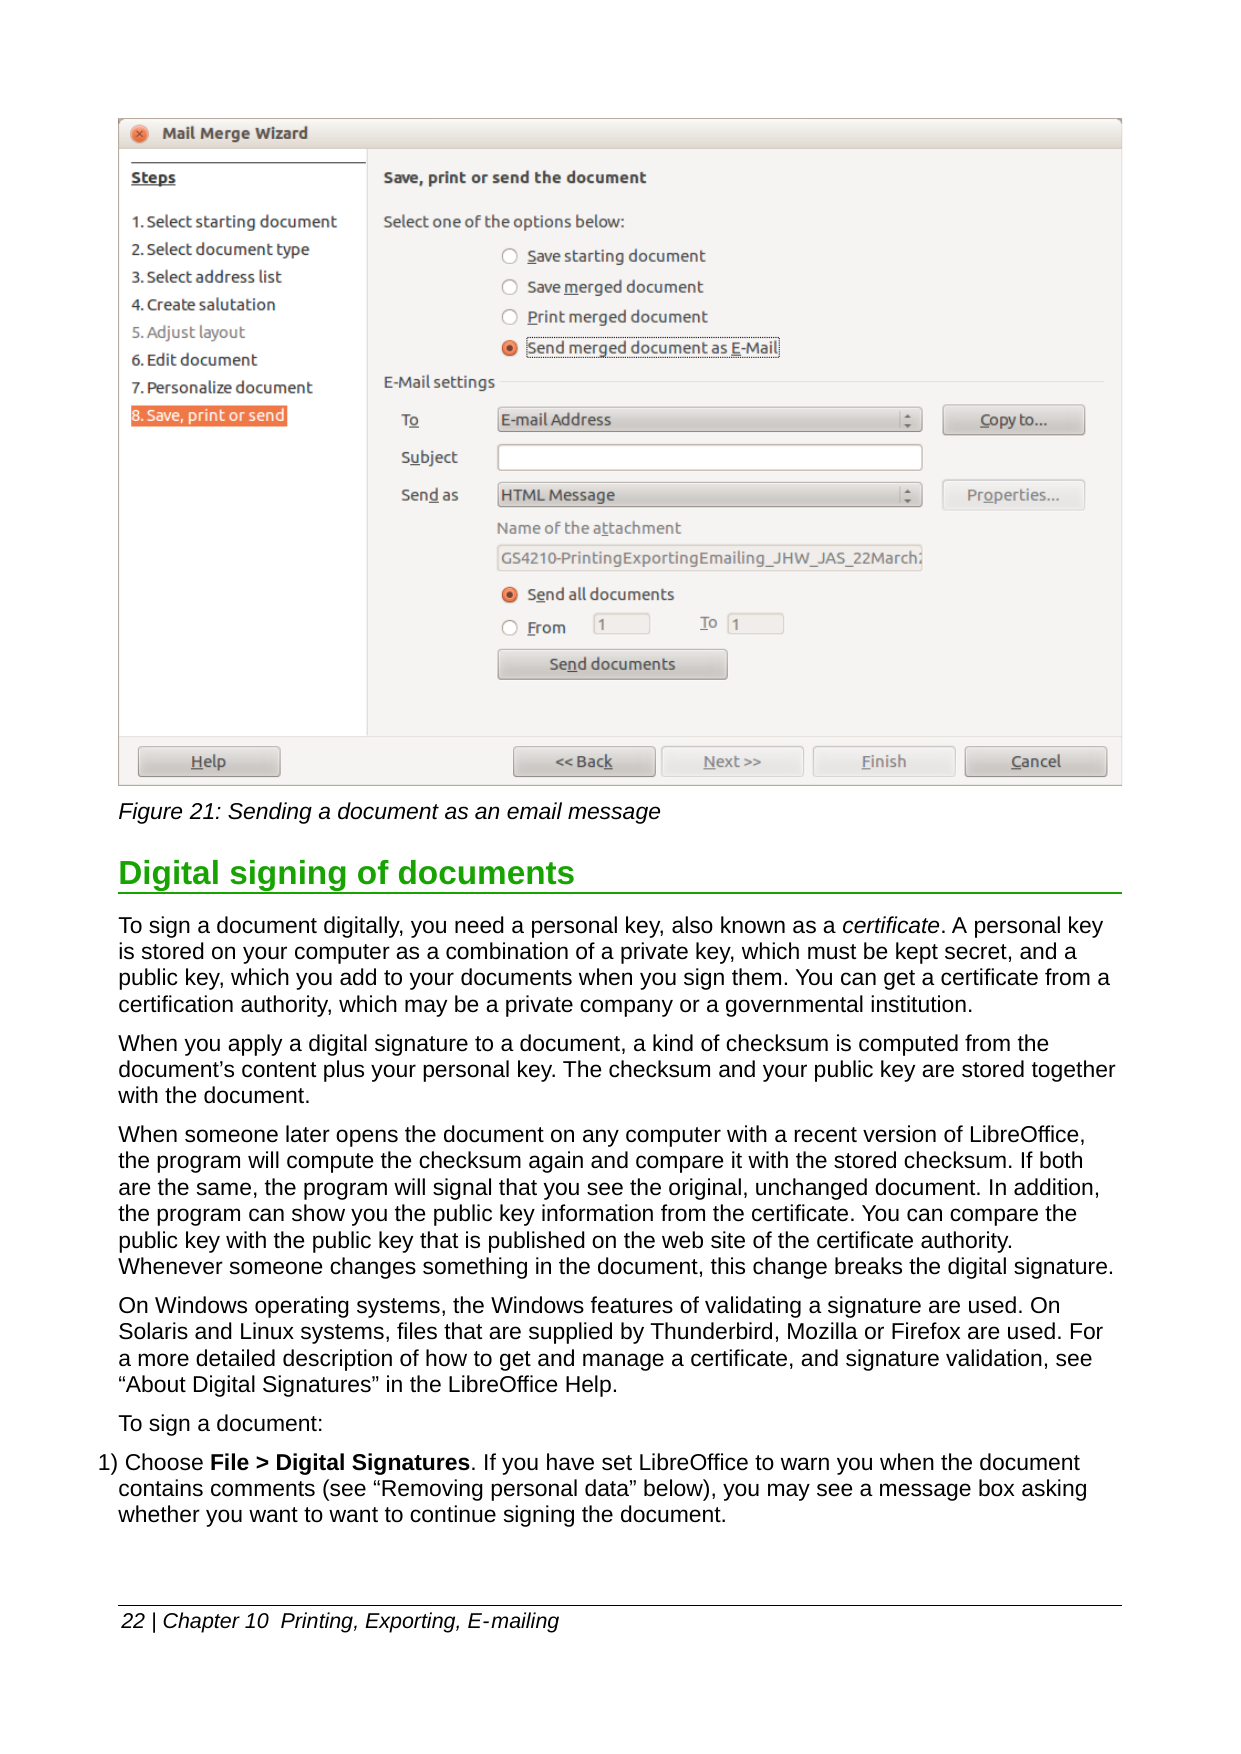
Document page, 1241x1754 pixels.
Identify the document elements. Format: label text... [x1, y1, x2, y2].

picture [118, 118, 1123, 786]
subtitle Digital signing of documents [118, 853, 1122, 892]
list Choose File > Digital Signatures. If you have set LibreOffice to warn you when the document contains comments (see “Removing personal data” below), you may see a message box asking whether you want to want to continue signing the document. [118, 1448, 1122, 1528]
text To sign a document digitally, you need a personal key, also known as a certificate. A personal key is stored on your computer as a combination of a private key, which must be kept secret, and a public key, which you add to your documents when you sign them. You can get a certificate from a certification authority, which may be a private company or a governmental institution. [118, 912, 1122, 1017]
text When someone later opens the document on any computer with a recent version of LibreOffice, the program will compute the checksum again and compare it with the stored checksum. If both are the same, the program will signal that you see the original, unchanged document. In addition, the program can show you the public key information from the certificate. You can compare the public key with the public key that is published on the web site of the certificate authority. Whenever someone changes something in the document, this change breaks the digital signature. [118, 1121, 1122, 1279]
list To sign a document: [118, 1410, 1122, 1436]
text When you apply a digital signature to a document, a kind of checksum is computed from the document’s content plus your personal key. The checksum and your public key are stored together with the document. [118, 1029, 1122, 1109]
text Figure 21: Sending a document as an email message [118, 798, 1122, 824]
text On Windows operating systems, the Windows features of validating a signature are used. On Solaris and Linux systems, files that are supplied by Thunderbird, Mozilla or Firefox are used. For a more detailed description of how to get and manage a certificate, and signature validation, see “About Digital Signatures” in the LibreOffice Help. [118, 1292, 1122, 1397]
